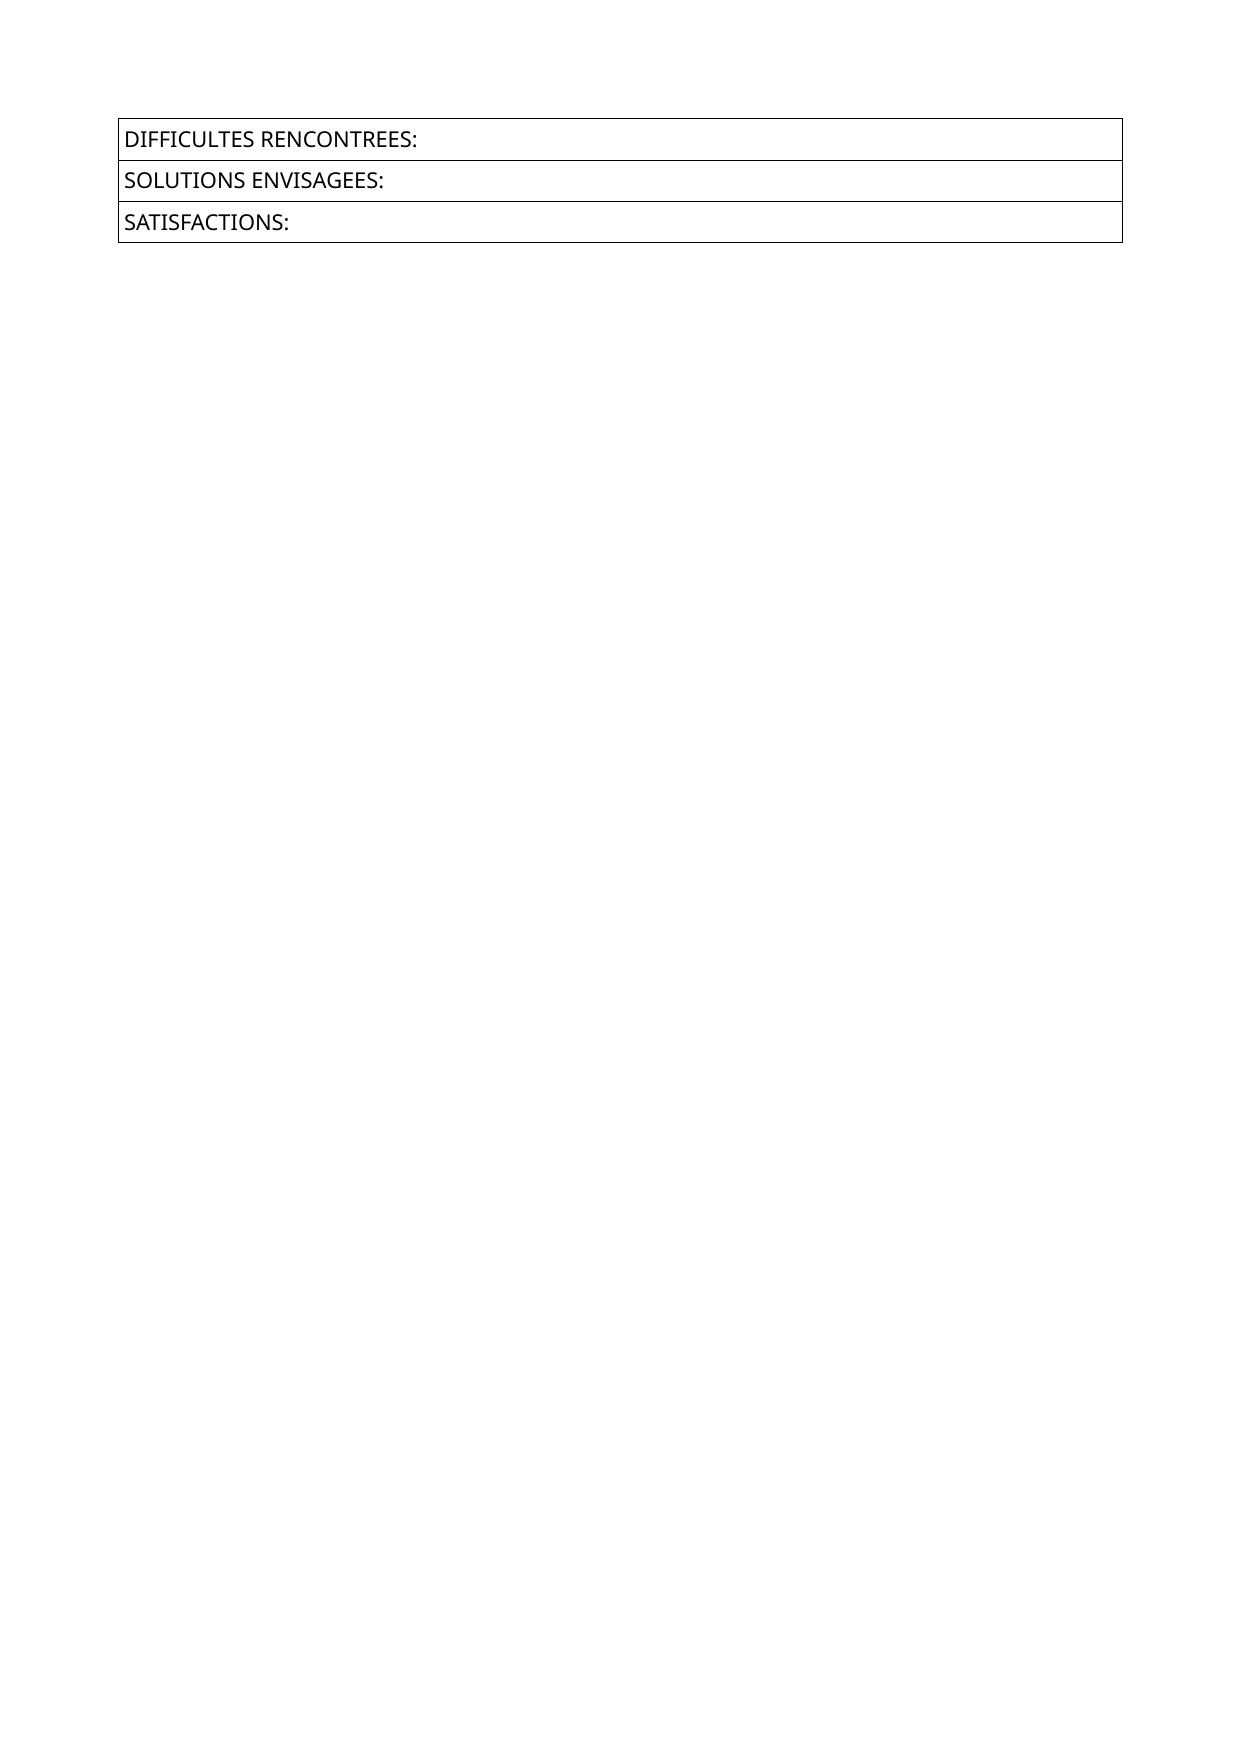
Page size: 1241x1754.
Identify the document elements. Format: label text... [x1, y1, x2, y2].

table_cell DIFFICULTES RENCONTREES: [119, 119, 1122, 159]
table_cell SOLUTIONS ENVISAGEES: [119, 161, 1122, 201]
table_cell SATISFACTIONS: [119, 202, 1122, 242]
